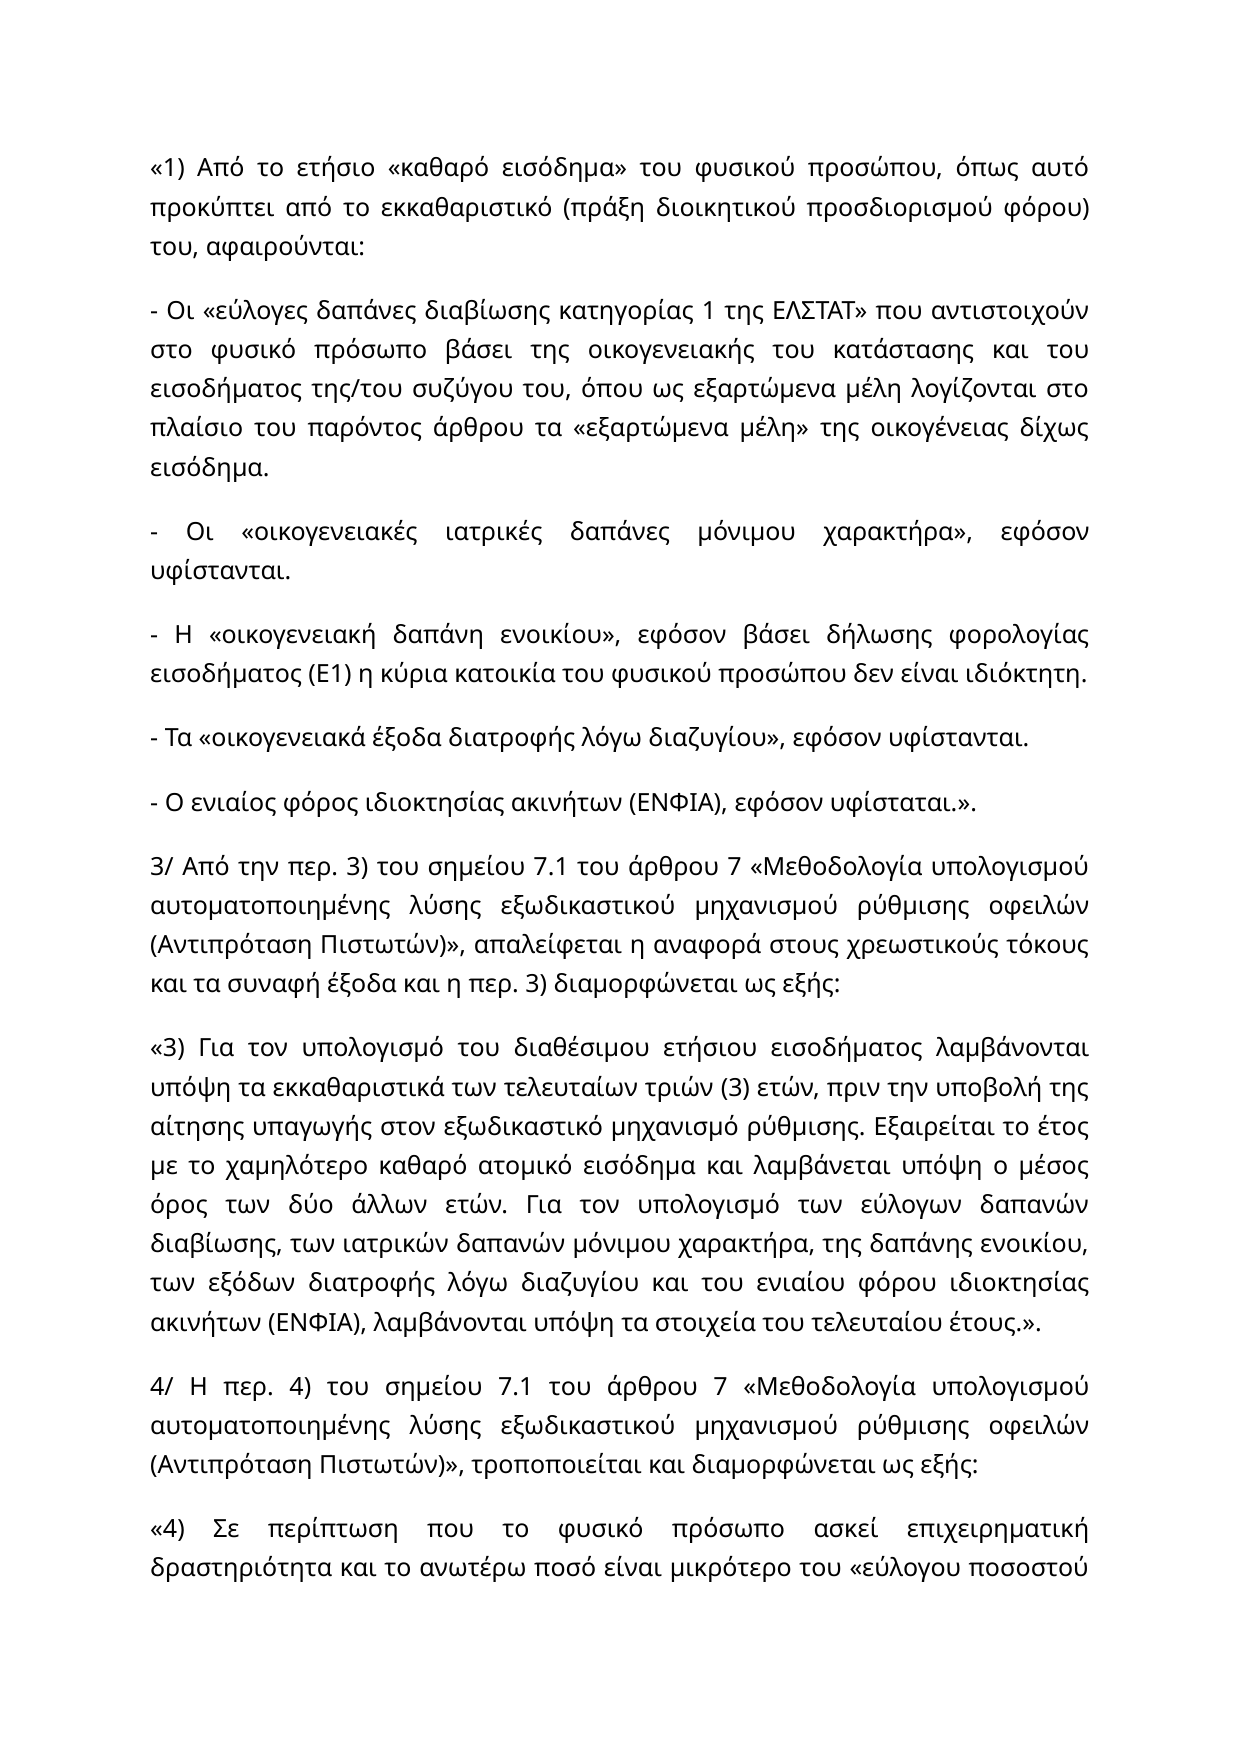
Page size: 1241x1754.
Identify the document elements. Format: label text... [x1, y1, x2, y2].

text «3) Για τον υπολογισμό του διαθέσιμου ετήσιου εισοδήματος λαμβάνονται υπόψη τα εκκαθαριστικά των τελευταίων τριών (3) ετών, πριν την υποβολή της αίτησης υπαγωγής στον εξωδικαστικό μηχανισμό ρύθμισης. Εξαιρείται το έτος με το χαμηλότερο καθαρό ατομικό εισόδημα και λαμβάνεται υπόψη ο μέσος όρος των δύο άλλων ετών. Για τον υπολογισμό των εύλογων δαπανών διαβίωσης, των ιατρικών δαπανών μόνιμου χαρακτήρα, της δαπάνης ενοικίου, των εξόδων διατροφής λόγω διαζυγίου και του ενιαίου φόρου ιδιοκτησίας ακινήτων (ΕΝΦΙΑ), λαμβάνονται υπόψη τα στοιχεία του τελευταίου έτους.». [150, 1030, 1090, 1338]
text «1) Από το ετήσιο «καθαρό εισόδημα» του φυσικού προσώπου, όπως αυτό προκύπτει από το εκκαθαριστικό (πράξη διοικητικού προσδιορισμού φόρου) του, αφαιρούνται: [150, 150, 1090, 262]
text 4/ Η περ. 4) του σημείου 7.1 του άρθρου 7 «Μεθοδολογία υπολογισμού αυτοματοποιημένης λύσης εξωδικαστικού μηχανισμού ρύθμισης οφειλών (Αντιπρόταση Πιστωτών)», τροποποιείται και διαμορφώνεται ως εξής: [150, 1368, 1090, 1481]
text - Ο ενιαίος φόρος ιδιοκτησίας ακινήτων (ΕΝΦΙΑ), εφόσον υφίσταται.». [150, 784, 1090, 818]
text «4) Σε περίπτωση που το φυσικό πρόσωπο ασκεί επιχειρηματική δραστηριότητα και το ανωτέρω ποσό είναι μικρότερο του «εύλογου ποσοστού [150, 1511, 1090, 1584]
text - Τα «οικογενειακά έξοδα διατροφής λόγω διαζυγίου», εφόσον υφίστανται. [150, 720, 1090, 754]
text - Η «οικογενειακή δαπάνη ενοικίου», εφόσον βάσει δήλωσης φορολογίας εισοδήματος (Ε1) η κύρια κατοικία του φυσικού προσώπου δεν είναι ιδιόκτητη. [150, 617, 1090, 690]
text 3/ Από την περ. 3) του σημείου 7.1 του άρθρου 7 «Μεθοδολογία υπολογισμού αυτοματοποιημένης λύσης εξωδικαστικού μηχανισμού ρύθμισης οφειλών (Αντιπρόταση Πιστωτών)», απαλείφεται η αναφορά στους χρεωστικούς τόκους και τα συναφή έξοδα και η περ. 3) διαμορφώνεται ως εξής: [150, 848, 1090, 1000]
text - Οι «εύλογες δαπάνες διαβίωσης κατηγορίας 1 της ΕΛΣΤΑΤ» που αντιστοιχούν στο φυσικό πρόσωπο βάσει της οικογενειακής του κατάστασης και του εισοδήματος της/του συζύγου του, όπου ως εξαρτώμενα μέλη λογίζονται στο πλαίσιο του παρόντος άρθρου τα «εξαρτώμενα μέλη» της οικογένειας δίχως εισόδημα. [150, 292, 1090, 483]
text - Οι «οικογενειακές ιατρικές δαπάνες μόνιμου χαρακτήρα», εφόσον υφίστανται. [150, 513, 1090, 587]
